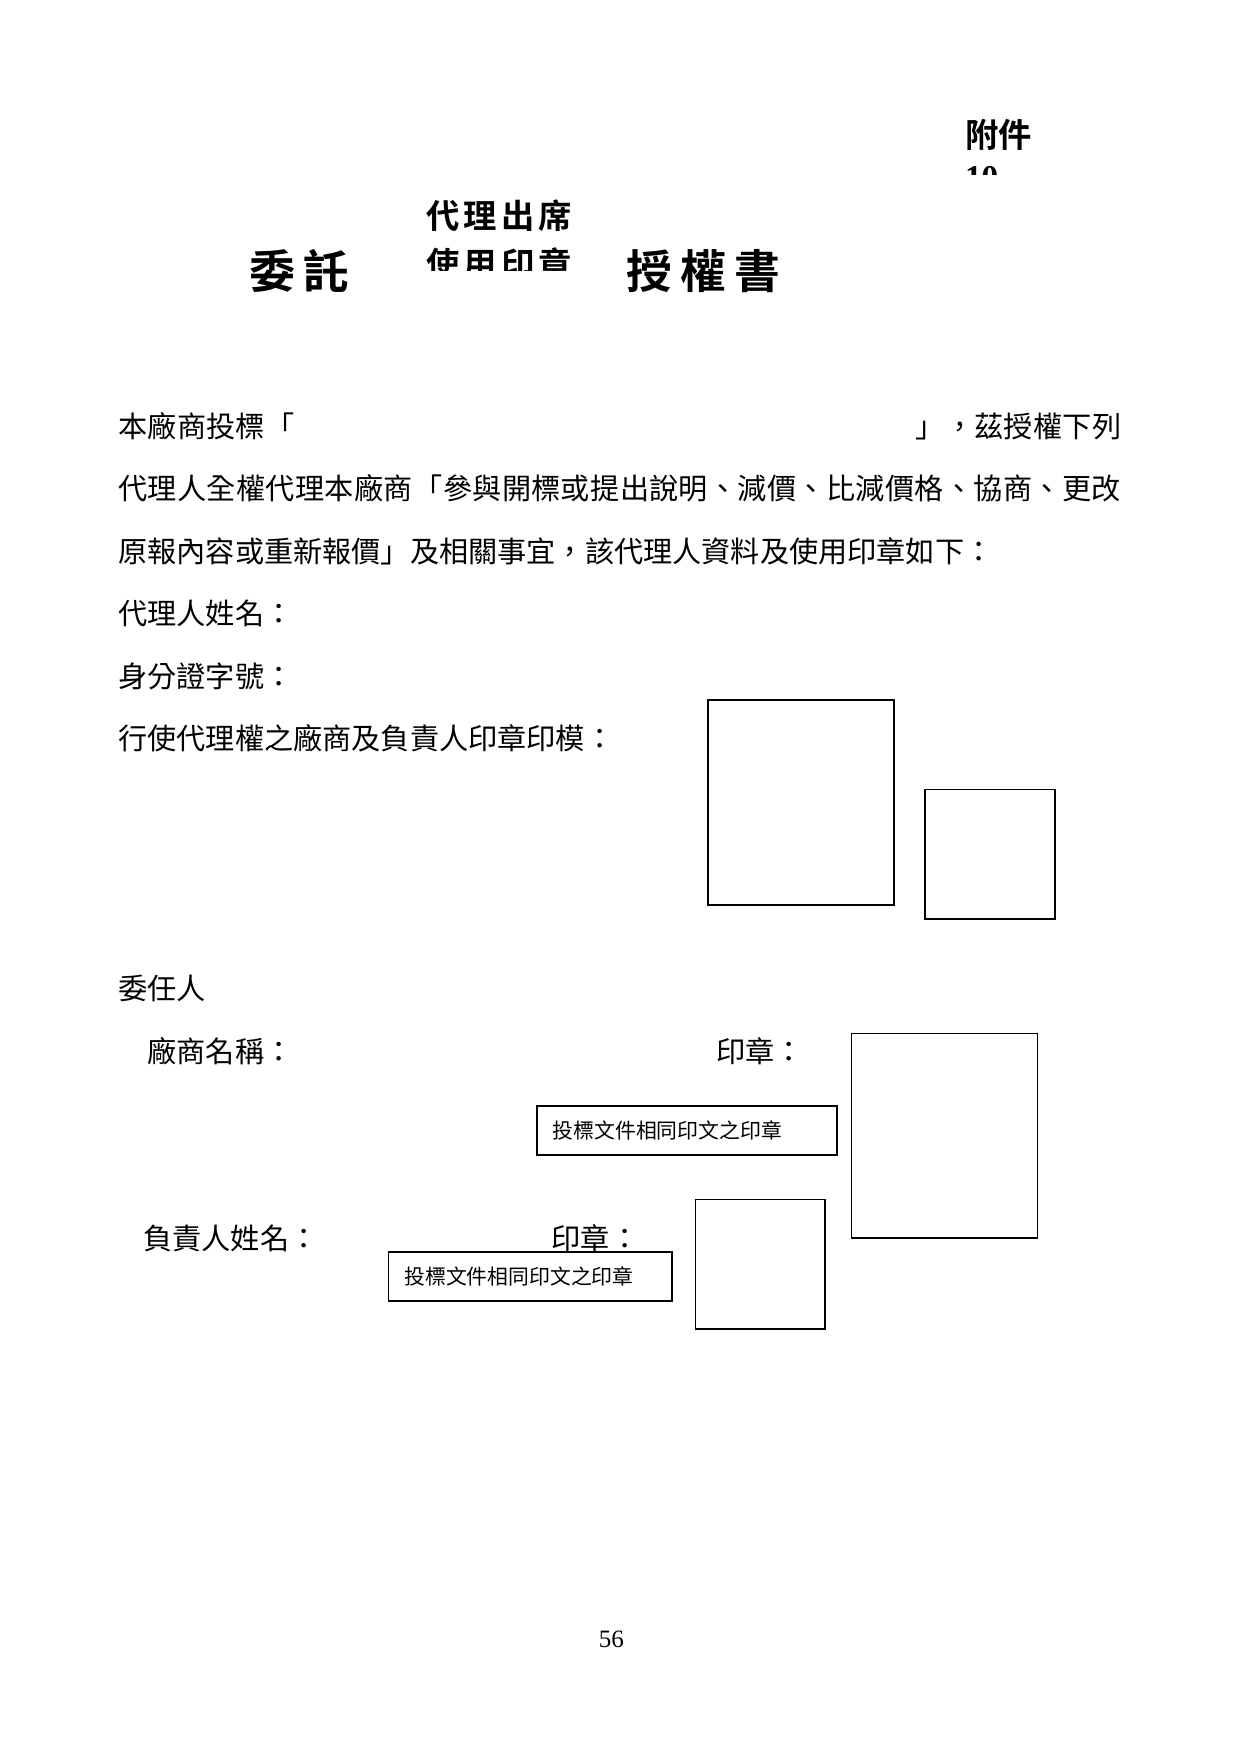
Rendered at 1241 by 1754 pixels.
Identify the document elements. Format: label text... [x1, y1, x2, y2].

text 投標文件相同印文之印章 [552, 1114, 821, 1144]
text 廠商名稱： 印章： [118, 1008, 1122, 1070]
text [852, 1034, 1037, 1237]
text 身分證字號： [118, 633, 1122, 695]
text 附件10 [965, 109, 1069, 174]
text 本廠商投標「 」，茲授權下列代理人全權代理本廠商「參與開標或提出說明、減價、比減價格、協商、更改原報內容或重新報價」及相關事宜，該代理人資料及使用印章如下： [118, 383, 1122, 570]
text 委託 授權書 [118, 182, 1122, 320]
text 負責人姓名： 印章： [118, 1195, 1122, 1302]
text 投標文件相同印文之印章 [404, 1260, 656, 1291]
text 代理出席 [426, 190, 609, 238]
text 代理人姓名： [118, 570, 1122, 633]
text 委託 授權書 [962, 107, 1072, 176]
text 行使代理權之廠商及負責人印章印模： [118, 695, 1122, 758]
text 使用印章 [426, 238, 609, 270]
text 委任人 [118, 945, 1122, 1008]
text [709, 701, 893, 904]
